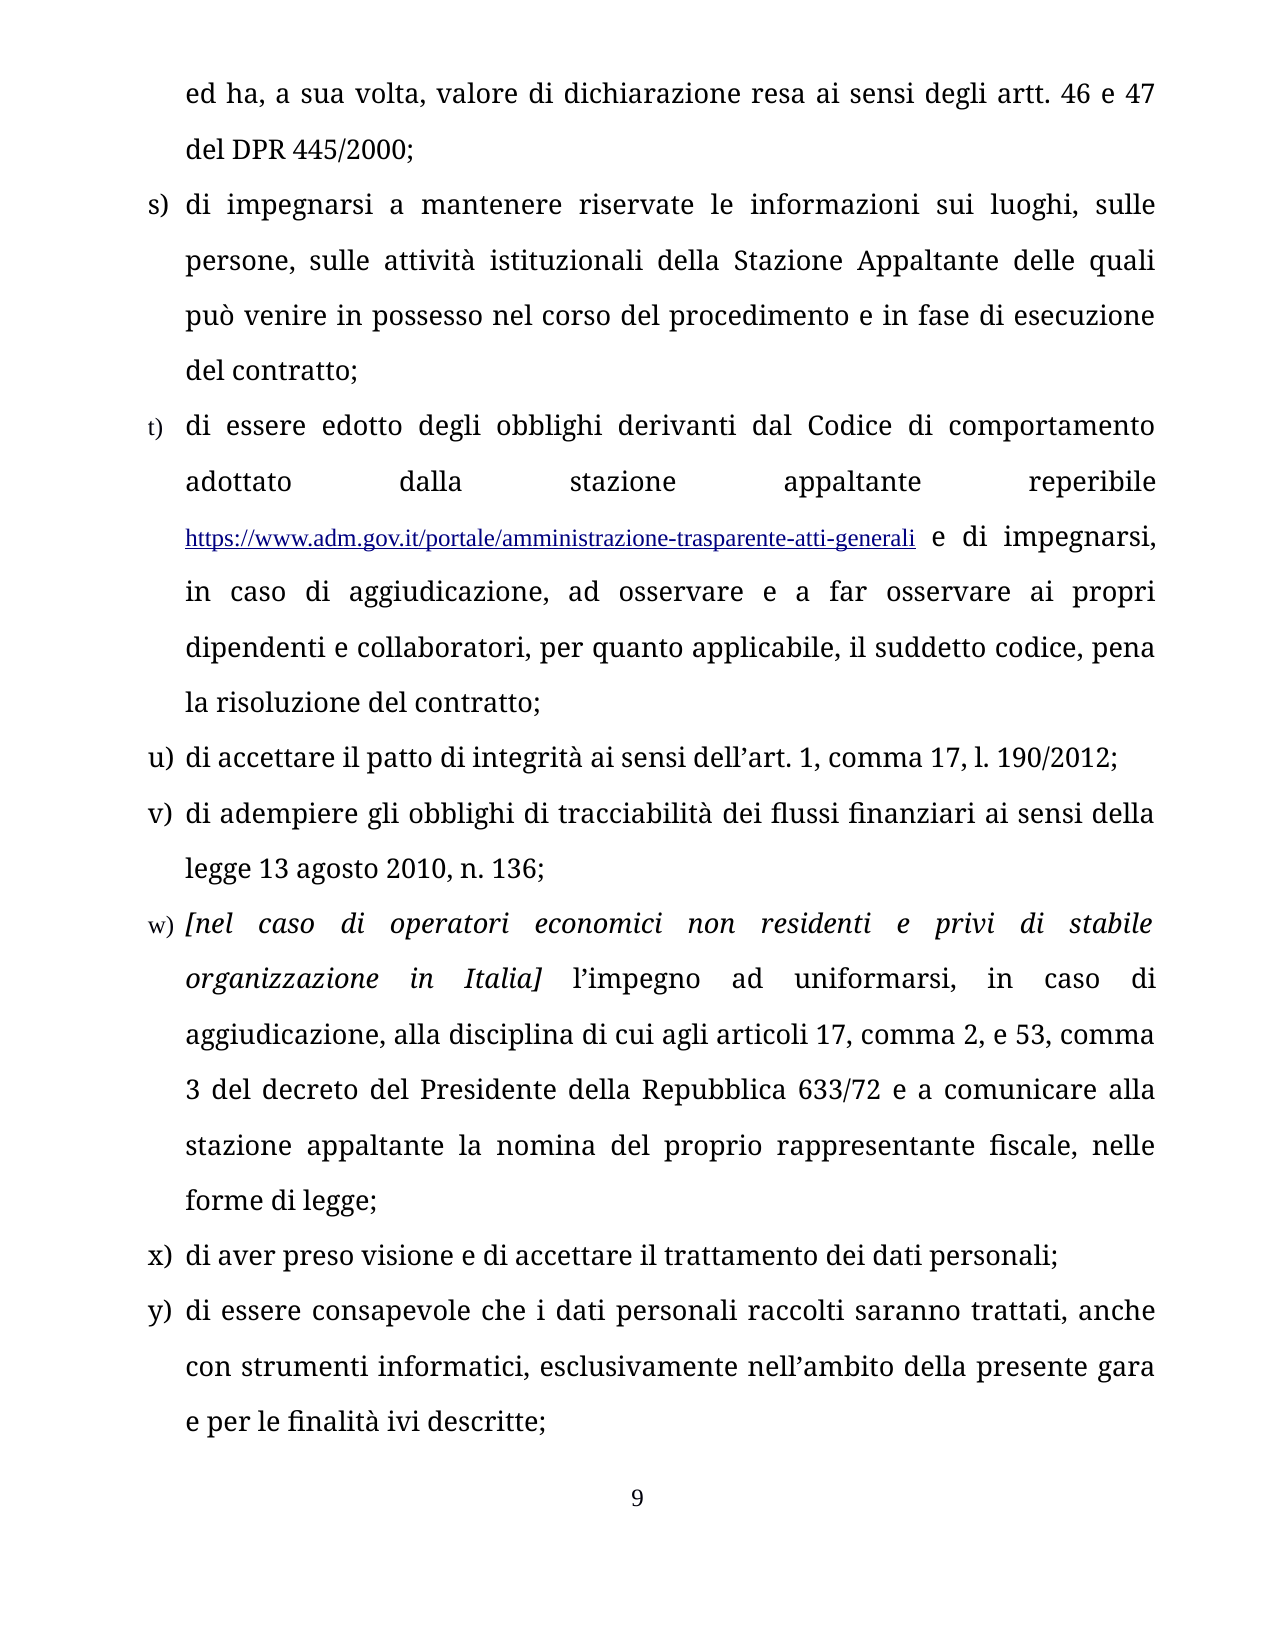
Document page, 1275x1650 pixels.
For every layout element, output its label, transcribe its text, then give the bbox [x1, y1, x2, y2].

list di accettare il patto di integrità ai sensi dell’art. 1, comma 17, l. 190/2012; [148, 739, 1157, 776]
list di aver preso visione e di accettare il trattamento dei dati personali; [148, 1237, 1157, 1273]
list di impegnarsi a mantenere riservate le informazioni sui luoghi, sulle persone, sulle attività istituzionali della Stazione Appaltante delle quali può venire in possesso nel corso del procedimento e in fase di esecuzione del contratto; [148, 186, 1157, 388]
list [nel caso di operatori economici non residenti e privi di stabile organizzazione in Italia] l’impegno ad uniformarsi, in caso di aggiudicazione, alla disciplina di cui agli articoli 17, comma 2, e 53, comma 3 del decreto del Presidente della Repubblica 633/72 e a comunicare alla stazione appaltante la nomina del proprio rappresentante fiscale, nelle forme di legge; [148, 905, 1157, 1218]
list di essere consapevole che i dati personali raccolti saranno trattati, anche con strumenti informatici, esclusivamente nell’ambito della presente gara e per le finalità ivi descritte; [148, 1292, 1157, 1439]
list ed ha, a sua volta, valore di dichiarazione resa ai sensi degli artt. 46 e 47 del DPR 445/2000; [148, 75, 1157, 167]
list di adempiere gli obblighi di tracciabilità dei flussi finanziari ai sensi della legge 13 agosto 2010, n. 136; [148, 794, 1157, 886]
list di essere edotto degli obblighi derivanti dal Codice di comportamento adottato dalla stazione appaltante reperibile https://www.adm.gov.it/portale/amministrazione-trasparente-atti-generali e di impegnarsi, in caso di aggiudicazione, ad osservare e a far osservare ai propri dipendenti e collaboratori, per quanto applicabile, il suddetto codice, pena la risoluzione del contratto; [148, 407, 1157, 720]
